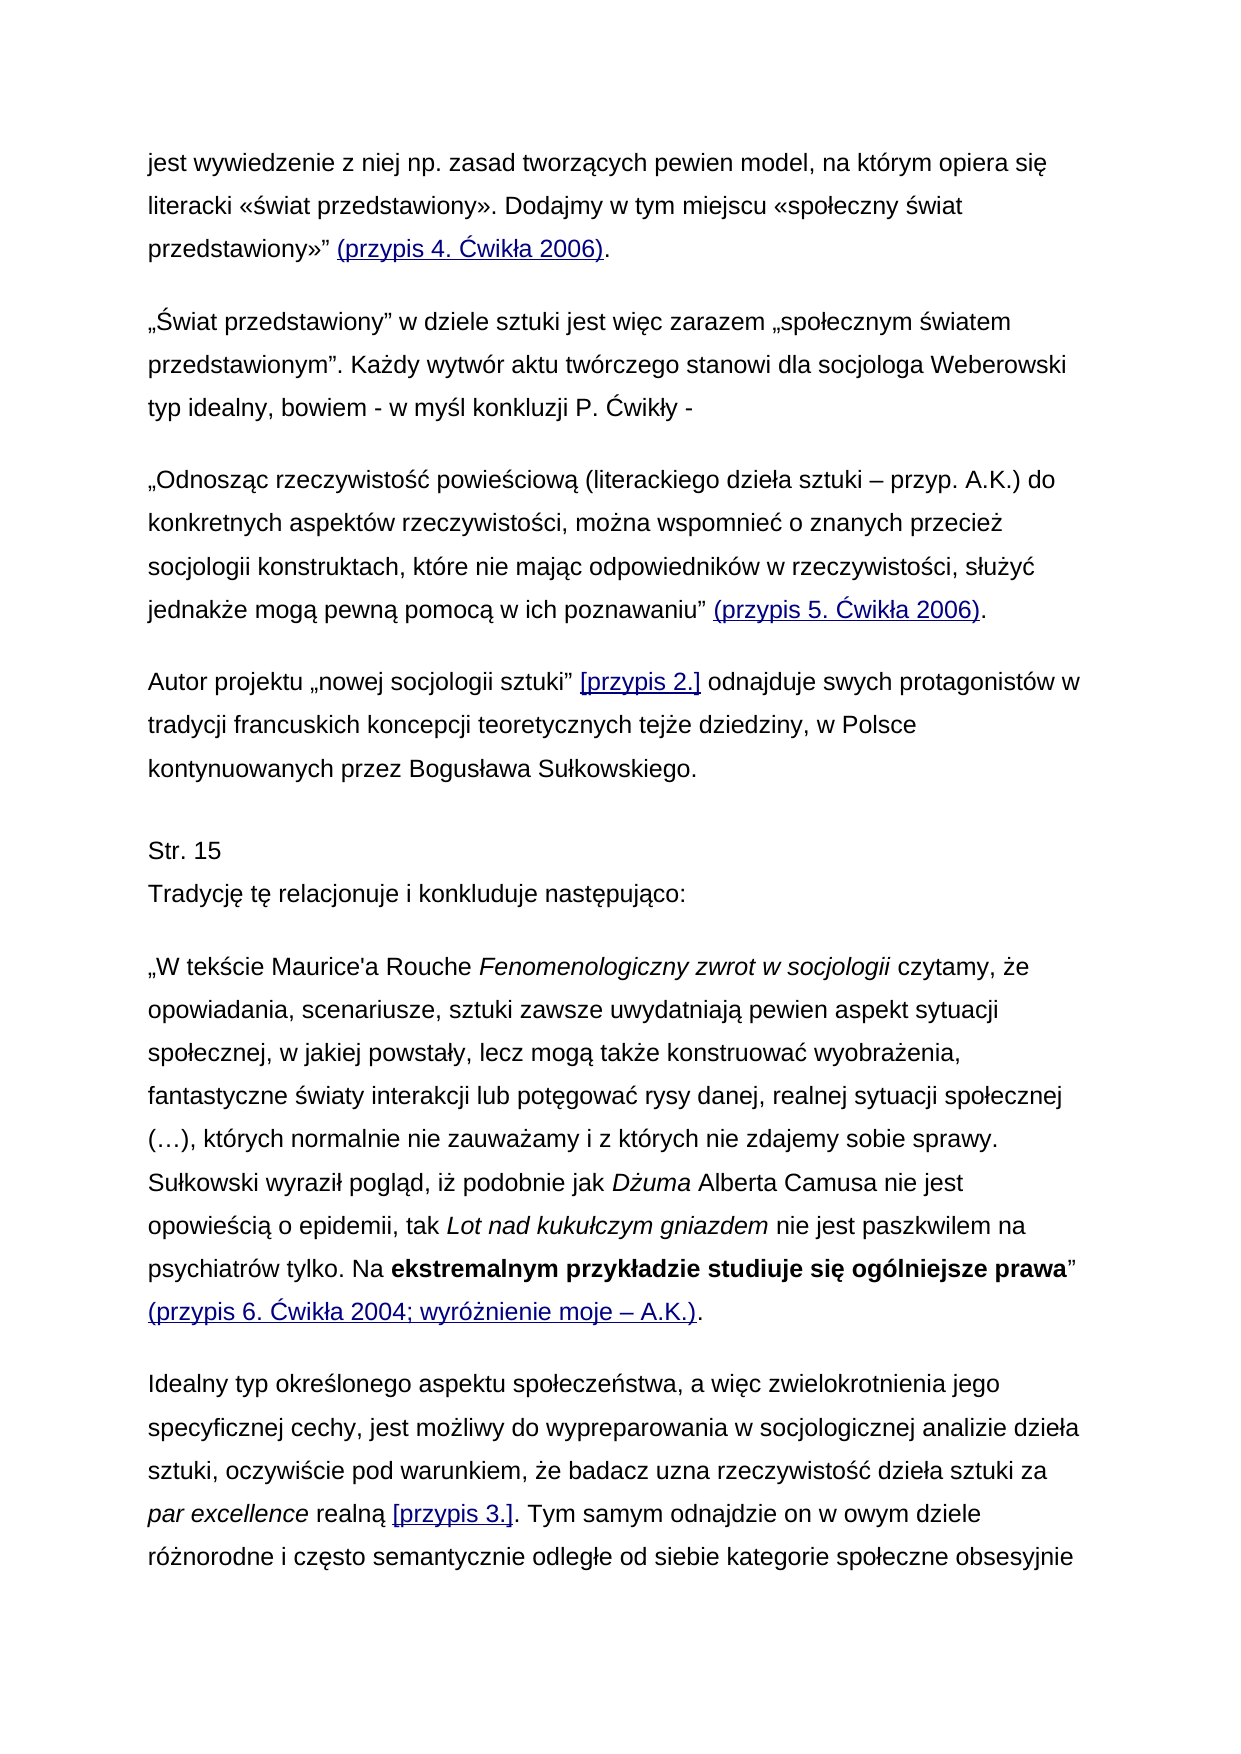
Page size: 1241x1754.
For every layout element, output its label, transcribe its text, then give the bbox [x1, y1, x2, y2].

text Idealny typ określonego aspektu społeczeństwa, a więc zwielokrotnienia jego specyficznej cechy, jest możliwy do wypreparowania w socjologicznej analizie dzieła sztuki, oczywiście pod warunkiem, że badacz uzna rzeczywistość dzieła sztuki za par excellence realną [przypis 3.]. Tym samym odnajdzie on w owym dziele różnorodne i często semantycznie odległe od siebie kategorie społeczne obsesyjnie [148, 1369, 1093, 1571]
text Str. 15 [148, 836, 1093, 865]
text jest wywiedzenie z niej np. zasad tworzących pewien model, na którym opiera się literacki «świat przedstawiony». Dodajmy w tym miejscu «społeczny świat przedstawiony»” (przypis 4. Ćwikła 2006). [148, 148, 1093, 263]
text „Świat przedstawiony” w dziele sztuki jest więc zarazem „społecznym światem przedstawionym”. Każdy wytwór aktu twórczego stanowi dla socjologa Weberowski typ idealny, bowiem - w myśl konkluzji P. Ćwikły - [148, 306, 1093, 421]
text Tradycję tę relacjonuje i konkluduje następująco: [148, 879, 1093, 908]
text „W tekście Maurice'a Rouche Fenomenologiczny zwrot w socjologii czytamy, że opowiadania, scenariusze, sztuki zawsze uwydatniają pewien aspekt sytuacji społecznej, w jakiej powstały, lecz mogą także konstruować wyobrażenia, fantastyczne światy interakcji lub potęgować rysy danej, realnej sytuacji społecznej (…), których normalnie nie zauważamy i z których nie zdajemy sobie sprawy. Sułkowski wyraził pogląd, iż podobnie jak Dżuma Alberta Camusa nie jest opowieścią o epidemii, tak Lot nad kukułczym gniazdem nie jest paszkwilem na psychiatrów tylko. Na ekstremalnym przykładzie studiuje się ogólniejsze prawa” (przypis 6. Ćwikła 2004; wyróżnienie moje – A.K.). [148, 952, 1093, 1326]
text „Odnosząc rzeczywistość powieściową (literackiego dzieła sztuki – przyp. A.K.) do konkretnych aspektów rzeczywistości, można wspomnieć o znanych przecież socjologii konstruktach, które nie mając odpowiedników w rzeczywistości, służyć jednakże mogą pewną pomocą w ich poznawaniu” (przypis 5. Ćwikła 2006). [148, 465, 1093, 623]
text Autor projektu „nowej socjologii sztuki” [przypis 2.] odnajduje swych protagonistów w tradycji francuskich koncepcji teoretycznych tejże dziedziny, w Polsce kontynuowanych przez Bogusława Sułkowskiego. [148, 667, 1093, 782]
